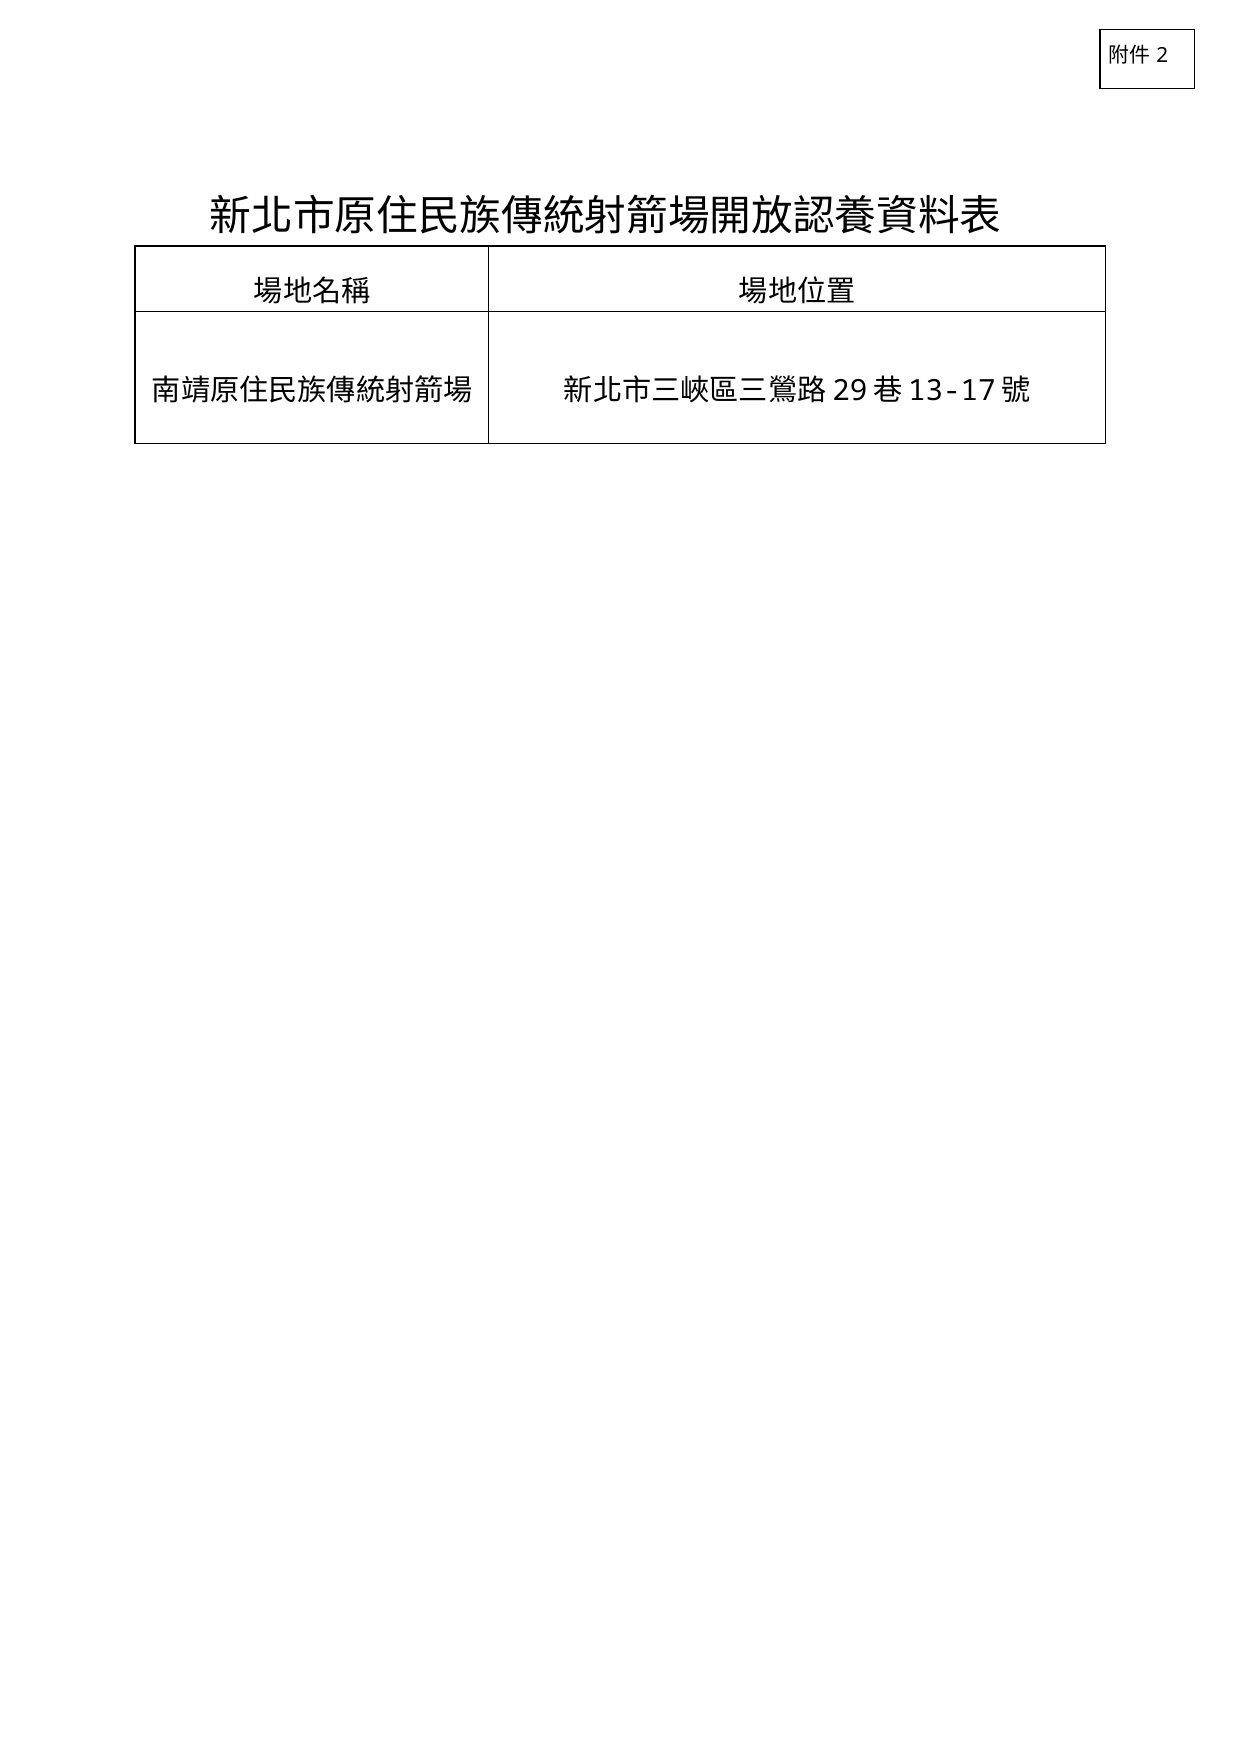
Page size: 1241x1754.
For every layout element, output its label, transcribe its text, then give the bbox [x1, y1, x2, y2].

table_cell 新北市三峽區三鶯路29巷13-17號 [489, 312, 1105, 443]
table_header 場地位置 [489, 247, 1105, 311]
table_header 場地名稱 [136, 247, 488, 311]
table_cell 南靖原住民族傳統射箭場 [136, 312, 488, 443]
text 新北市原住民族傳統射箭場開放認養資料表 [83, 170, 1128, 233]
